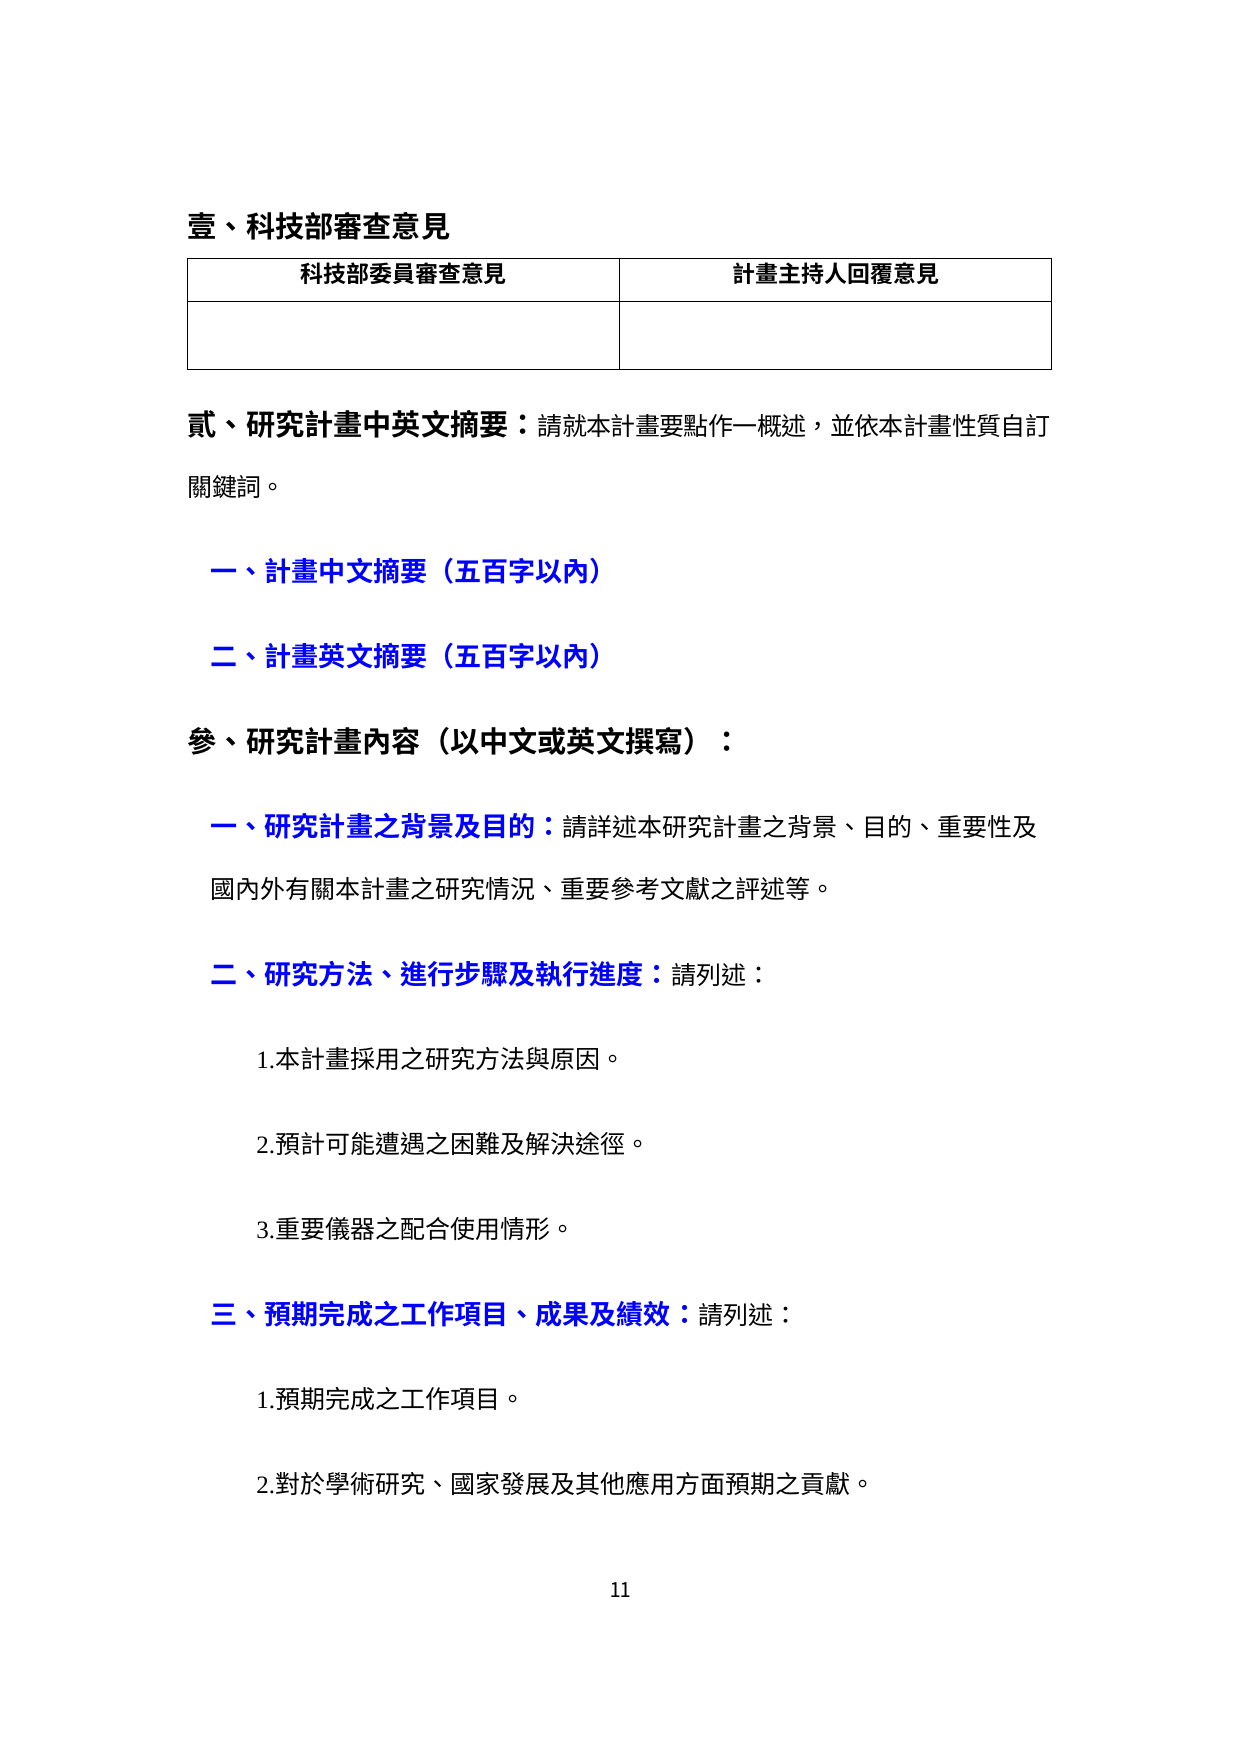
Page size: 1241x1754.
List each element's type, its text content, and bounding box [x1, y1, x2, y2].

text 3.重要儀器之配合使用情形。 [256, 1186, 1053, 1248]
table_header 計畫主持人回覆意見 [620, 259, 1051, 301]
text 2.預計可能遭遇之困難及解決途徑。 [256, 1101, 1053, 1163]
table_cell [620, 302, 1051, 369]
text 一、計畫中文摘要（五百字以內） [210, 528, 1053, 591]
text 2.對於學術研究、國家發展及其他應用方面預期之貢獻。 [256, 1441, 1053, 1503]
table_header 科技部委員審查意見 [188, 259, 619, 301]
text 1.本計畫採用之研究方法與原因。 [256, 1016, 1053, 1078]
text 二、計畫英文摘要（五百字以內） [210, 613, 1053, 676]
text 壹、科技部審查意見 [187, 200, 1053, 246]
text 一、研究計畫之背景及目的：請詳述本研究計畫之背景、目的、重要性及國內外有關本計畫之研究情況、重要參考文獻之評述等。 [210, 783, 1053, 908]
table_cell [188, 302, 619, 369]
text 三、預期完成之工作項目、成果及績效：請列述： [210, 1271, 1053, 1333]
text 1.預期完成之工作項目。 [256, 1356, 1053, 1418]
text 參、研究計畫內容（以中文或英文撰寫）： [187, 698, 1053, 761]
text 貳、研究計畫中英文摘要：請就本計畫要點作一概述，並依本計畫性質自訂關鍵詞。 [187, 381, 1053, 506]
text 二、研究方法、進行步驟及執行進度：請列述： [210, 931, 1053, 993]
